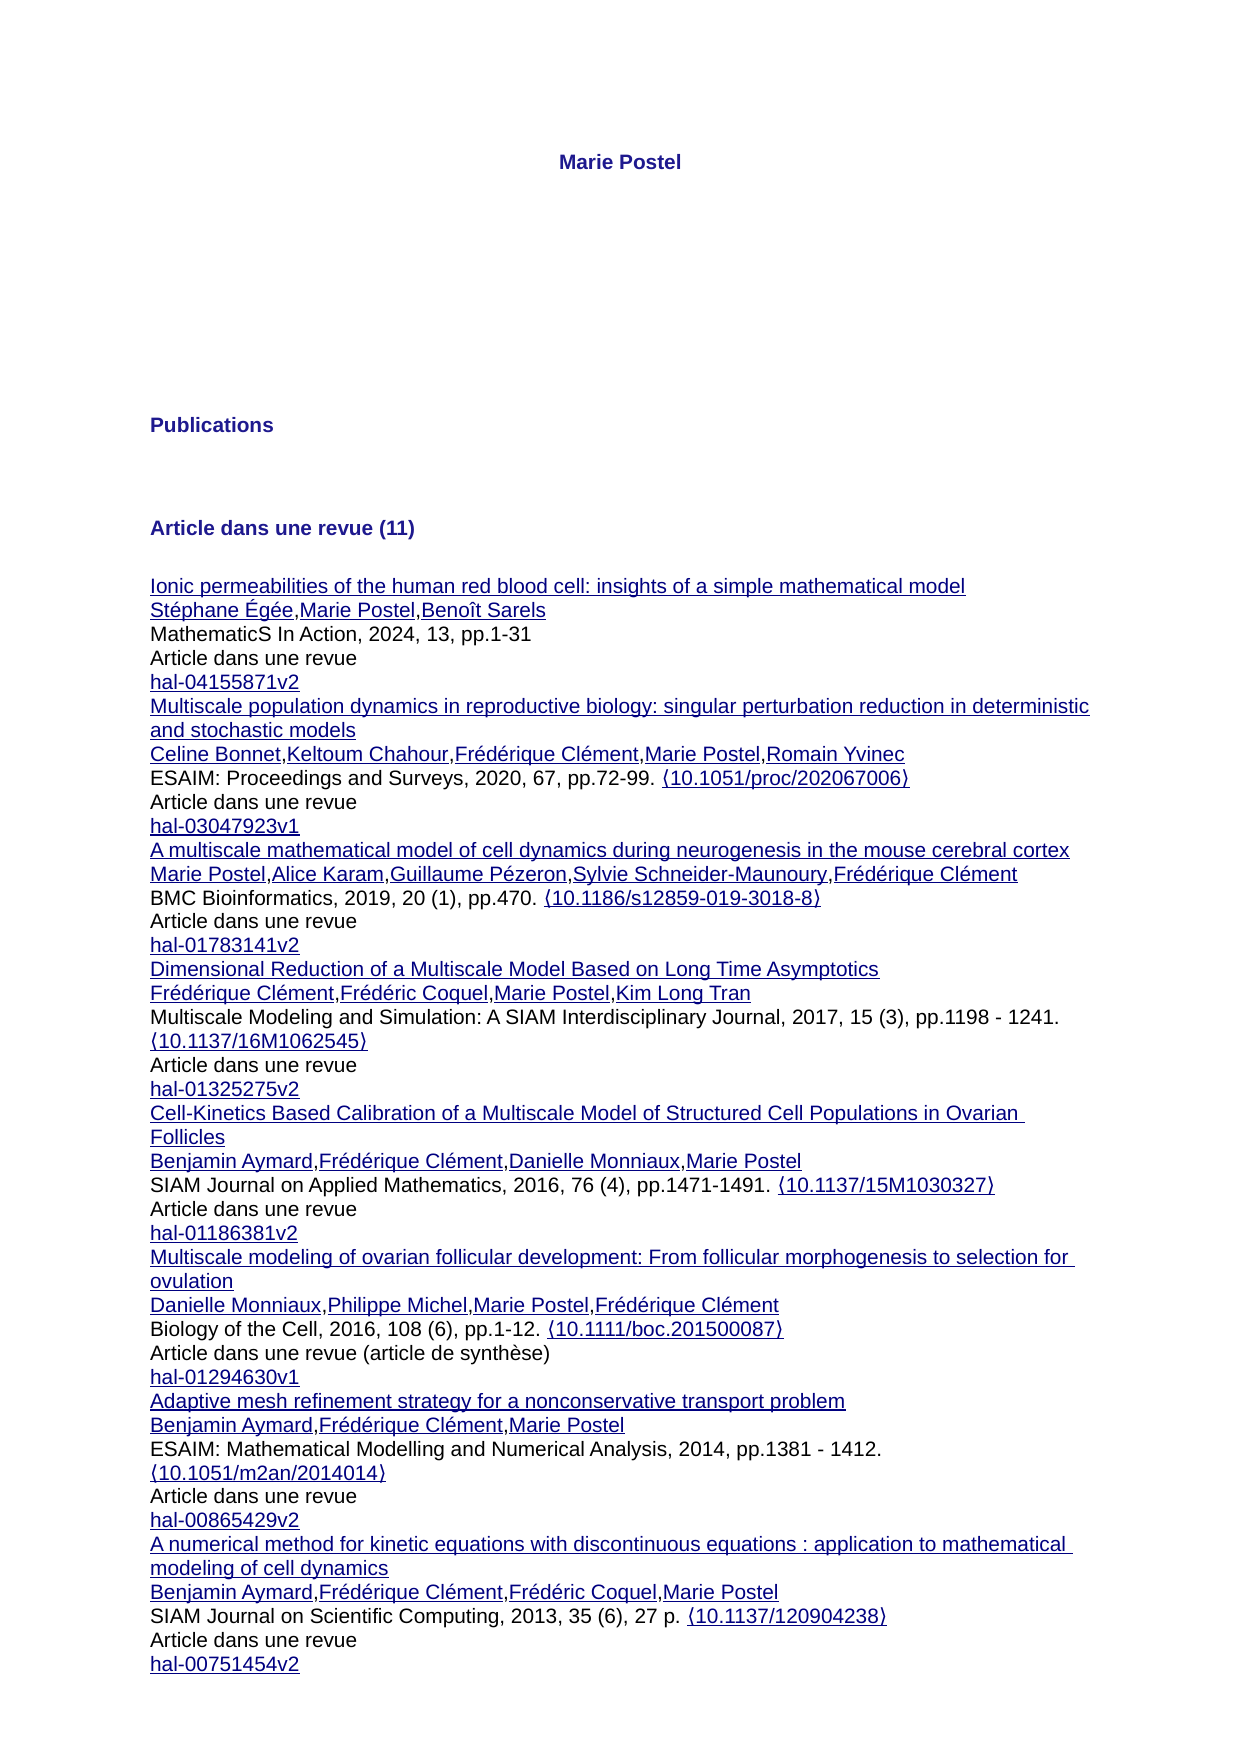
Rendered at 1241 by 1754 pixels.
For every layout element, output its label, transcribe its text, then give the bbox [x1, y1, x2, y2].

subtitle Publications [150, 412, 1090, 436]
table_cell Multiscale modeling of ovarian follicular development: From follicular morphogenesis to selection for ovulation Danielle Monniaux,Philippe Michel,Marie Postel,Frédérique Clément Biology of the Cell, 2016, 108 (6), pp.1-12. ⟨10.1111/boc.201500087⟩ Article dans une revue (article de synthèse) hal-01294630v1 [150, 1245, 1090, 1388]
table_cell Multiscale population dynamics in reproductive biology: singular perturbation reduction in deterministic [150, 694, 1090, 715]
table_header Ionic permeabilities of the human red blood cell: insights of a simple mathematical model Stéphane Égée,Marie Postel,Benoît Sarels MathematicS In Action, 2024, 13, pp.1-31 Article dans une revue hal-04155871v2 [150, 574, 1090, 694]
subtitle Article dans une revue (11) [150, 516, 1090, 539]
table_cell A multiscale mathematical model of cell dynamics during neurogenesis in the mouse cerebral cortex Marie Postel,Alice Karam,Guillaume Pézeron,Sylvie Schneider-Maunoury,Frédérique Clément BMC Bioinformatics, 2019, 20 (1), pp.470. ⟨10.1186/s12859-019-3018-8⟩ Article dans une revue hal-01783141v2 [150, 838, 1090, 957]
subtitle Marie Postel [150, 150, 1090, 174]
table_cell A numerical method for kinetic equations with discontinuous equations : application to mathematical modeling of cell dynamics Benjamin Aymard,Frédérique Clément,Frédéric Coquel,Marie Postel SIAM Journal on Scientific Computing, 2013, 35 (6), 27 p. ⟨10.1137/120904238⟩ Article dans une revue hal-00751454v2 [150, 1532, 1090, 1676]
table_cell Dimensional Reduction of a Multiscale Model Based on Long Time Asymptotics Frédérique Clément,Frédéric Coquel,Marie Postel,Kim Long Tran Multiscale Modeling and Simulation: A SIAM Interdisciplinary Journal, 2017, 15 (3), pp.1198 - 1241. ⟨10.1137/16M1062545⟩ Article dans une revue hal-01325275v2 [150, 957, 1090, 1101]
table_cell Cell-Kinetics Based Calibration of a Multiscale Model of Structured Cell Populations in Ovarian Follicles Benjamin Aymard,Frédérique Clément,Danielle Monniaux,Marie Postel SIAM Journal on Applied Mathematics, 2016, 76 (4), pp.1471-1491. ⟨10.1137/15M1030327⟩ Article dans une revue hal-01186381v2 [150, 1101, 1090, 1245]
table_cell Adaptive mesh refinement strategy for a nonconservative transport problem Benjamin Aymard,Frédérique Clément,Marie Postel ESAIM: Mathematical Modelling and Numerical Analysis, 2014, pp.1381 - 1412. ⟨10.1051/m2an/2014014⟩ Article dans une revue hal-00865429v2 [150, 1389, 1090, 1532]
table_cell and stochastic models Celine Bonnet,Keltoum Chahour,Frédérique Clément,Marie Postel,Romain Yvinec ESAIM: Proceedings and Surveys, 2020, 67, pp.72-99. ⟨10.1051/proc/202067006⟩ Article dans une revue hal-03047923v1 [150, 716, 1090, 837]
